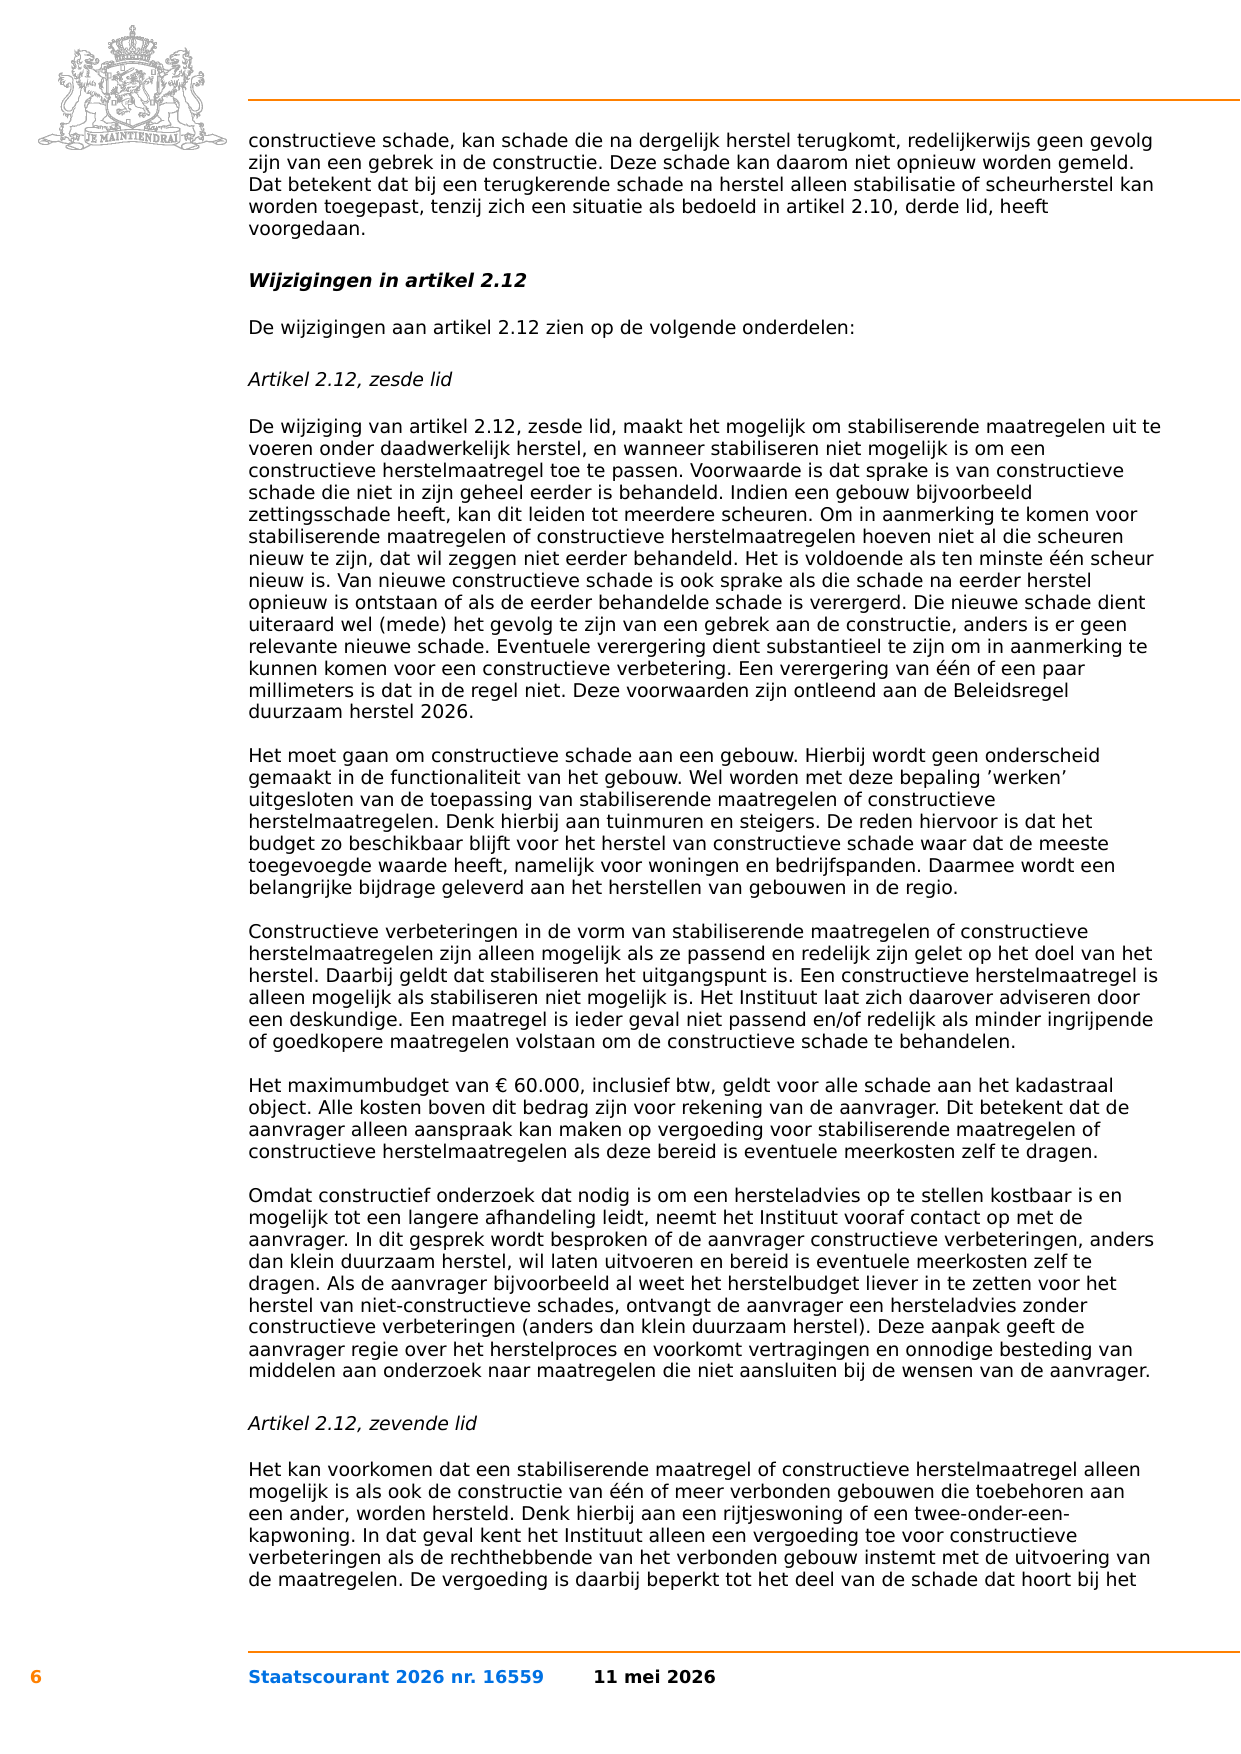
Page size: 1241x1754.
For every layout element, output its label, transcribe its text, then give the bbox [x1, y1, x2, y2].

text De wijziging van artikel 2.12, zesde lid, maakt het mogelijk om stabiliserende maatregelen uit te voeren onder daadwerkelijk herstel, en wanneer stabiliseren niet mogelijk is om een constructieve herstelmaatregel toe te passen. Voorwaarde is dat sprake is van constructieve schade die niet in zijn geheel eerder is behandeld. Indien een gebouw bijvoorbeeld zettingsschade heeft, kan dit leiden tot meerdere scheuren. Om in aanmerking te komen voor stabiliserende maatregelen of constructieve herstelmaatregelen hoeven niet al die scheuren nieuw te zijn, dat wil zeggen niet eerder behandeld. Het is voldoende als ten minste één scheur nieuw is. Van nieuwe constructieve schade is ook sprake als die schade na eerder herstel opnieuw is ontstaan of als de eerder behandelde schade is verergerd. Die nieuwe schade dient uiteraard wel (mede) het gevolg te zijn van een gebrek aan de constructie, anders is er geen relevante nieuwe schade. Eventuele verergering dient substantieel te zijn om in aanmerking te kunnen komen voor een constructieve verbetering. Een verergering van één of een paar millimeters is dat in de regel niet. Deze voorwaarden zijn ontleend aan de Beleidsregel duurzaam herstel 2026. [248, 416, 1163, 723]
subtitle Artikel 2.12, zevende lid [248, 1412, 1163, 1434]
text Het moet gaan om constructieve schade aan een gebouw. Hierbij wordt geen onderscheid gemaakt in de functionaliteit van het gebouw. Wel worden met deze bepaling ’werken’ uitgesloten van de toepassing van stabiliserende maatregelen of constructieve herstelmaatregelen. Denk hierbij aan tuinmuren en steigers. De reden hiervoor is dat het budget zo beschikbaar blijft voor het herstel van constructieve schade waar dat de meeste toegevoegde waarde heeft, namelijk voor woningen en bedrijfspanden. Daarmee wordt een belangrijke bijdrage geleverd aan het herstellen van gebouwen in de regio. [248, 745, 1163, 899]
subtitle Artikel 2.12, zesde lid [248, 369, 1163, 391]
subtitle Wijzigingen in artikel 2.12 [248, 270, 1163, 292]
text Het maximumbudget van € 60.000, inclusief btw, geldt voor alle schade aan het kadastraal object. Alle kosten boven dit bedrag zijn voor rekening van de aanvrager. Dit betekent dat de aanvrager alleen aanspraak kan maken op vergoeding voor stabiliserende maatregelen of constructieve herstelmaatregelen als deze bereid is eventuele meerkosten zelf te dragen. [248, 1075, 1163, 1163]
text Het kan voorkomen dat een stabiliserende maatregel of constructieve herstelmaatregel alleen mogelijk is als ook de constructie van één of meer verbonden gebouwen die toebehoren aan een ander, worden hersteld. Denk hierbij aan een rijtjeswoning of een twee-onder-een-kapwoning. In dat geval kent het Instituut alleen een vergoeding toe voor constructieve verbeteringen als de rechthebbende van het verbonden gebouw instemt met de uitvoering van de maatregelen. De vergoeding is daarbij beperkt tot het deel van de schade dat hoort bij het [248, 1459, 1163, 1591]
text constructieve schade, kan schade die na dergelijk herstel terugkomt, redelijkerwijs geen gevolg zijn van een gebrek in de constructie. Deze schade kan daarom niet opnieuw worden gemeld. Dat betekent dat bij een terugkerende schade na herstel alleen stabilisatie of scheurherstel kan worden toegepast, tenzij zich een situatie als bedoeld in artikel 2.10, derde lid, heeft voorgedaan. [248, 130, 1163, 240]
text Constructieve verbeteringen in de vorm van stabiliserende maatregelen of constructieve herstelmaatregelen zijn alleen mogelijk als ze passend en redelijk zijn gelet op het doel van het herstel. Daarbij geldt dat stabiliseren het uitgangspunt is. Een constructieve herstelmaatregel is alleen mogelijk als stabiliseren niet mogelijk is. Het Instituut laat zich daarover adviseren door een deskundige. Een maatregel is ieder geval niet passend en/of redelijk als minder ingrijpende of goedkopere maatregelen volstaan om de constructieve schade te behandelen. [248, 921, 1163, 1053]
text De wijzigingen aan artikel 2.12 zien op de volgende onderdelen: [248, 317, 1163, 339]
picture [38, 25, 227, 150]
text Omdat constructief onderzoek dat nodig is om een hersteladvies op te stellen kostbaar is en mogelijk tot een langere afhandeling leidt, neemt het Instituut vooraf contact op met de aanvrager. In dit gesprek wordt besproken of de aanvrager constructieve verbeteringen, anders dan klein duurzaam herstel, wil laten uitvoeren en bereid is eventuele meerkosten zelf te dragen. Als de aanvrager bijvoorbeeld al weet het herstelbudget liever in te zetten voor het herstel van niet-constructieve schades, ontvangt de aanvrager een hersteladvies zonder constructieve verbeteringen (anders dan klein duurzaam herstel). Deze aanpak geeft de aanvrager regie over het herstelproces en voorkomt vertragingen en onnodige besteding van middelen aan onderzoek naar maatregelen die niet aansluiten bij de wensen van de aanvrager. [248, 1184, 1163, 1382]
